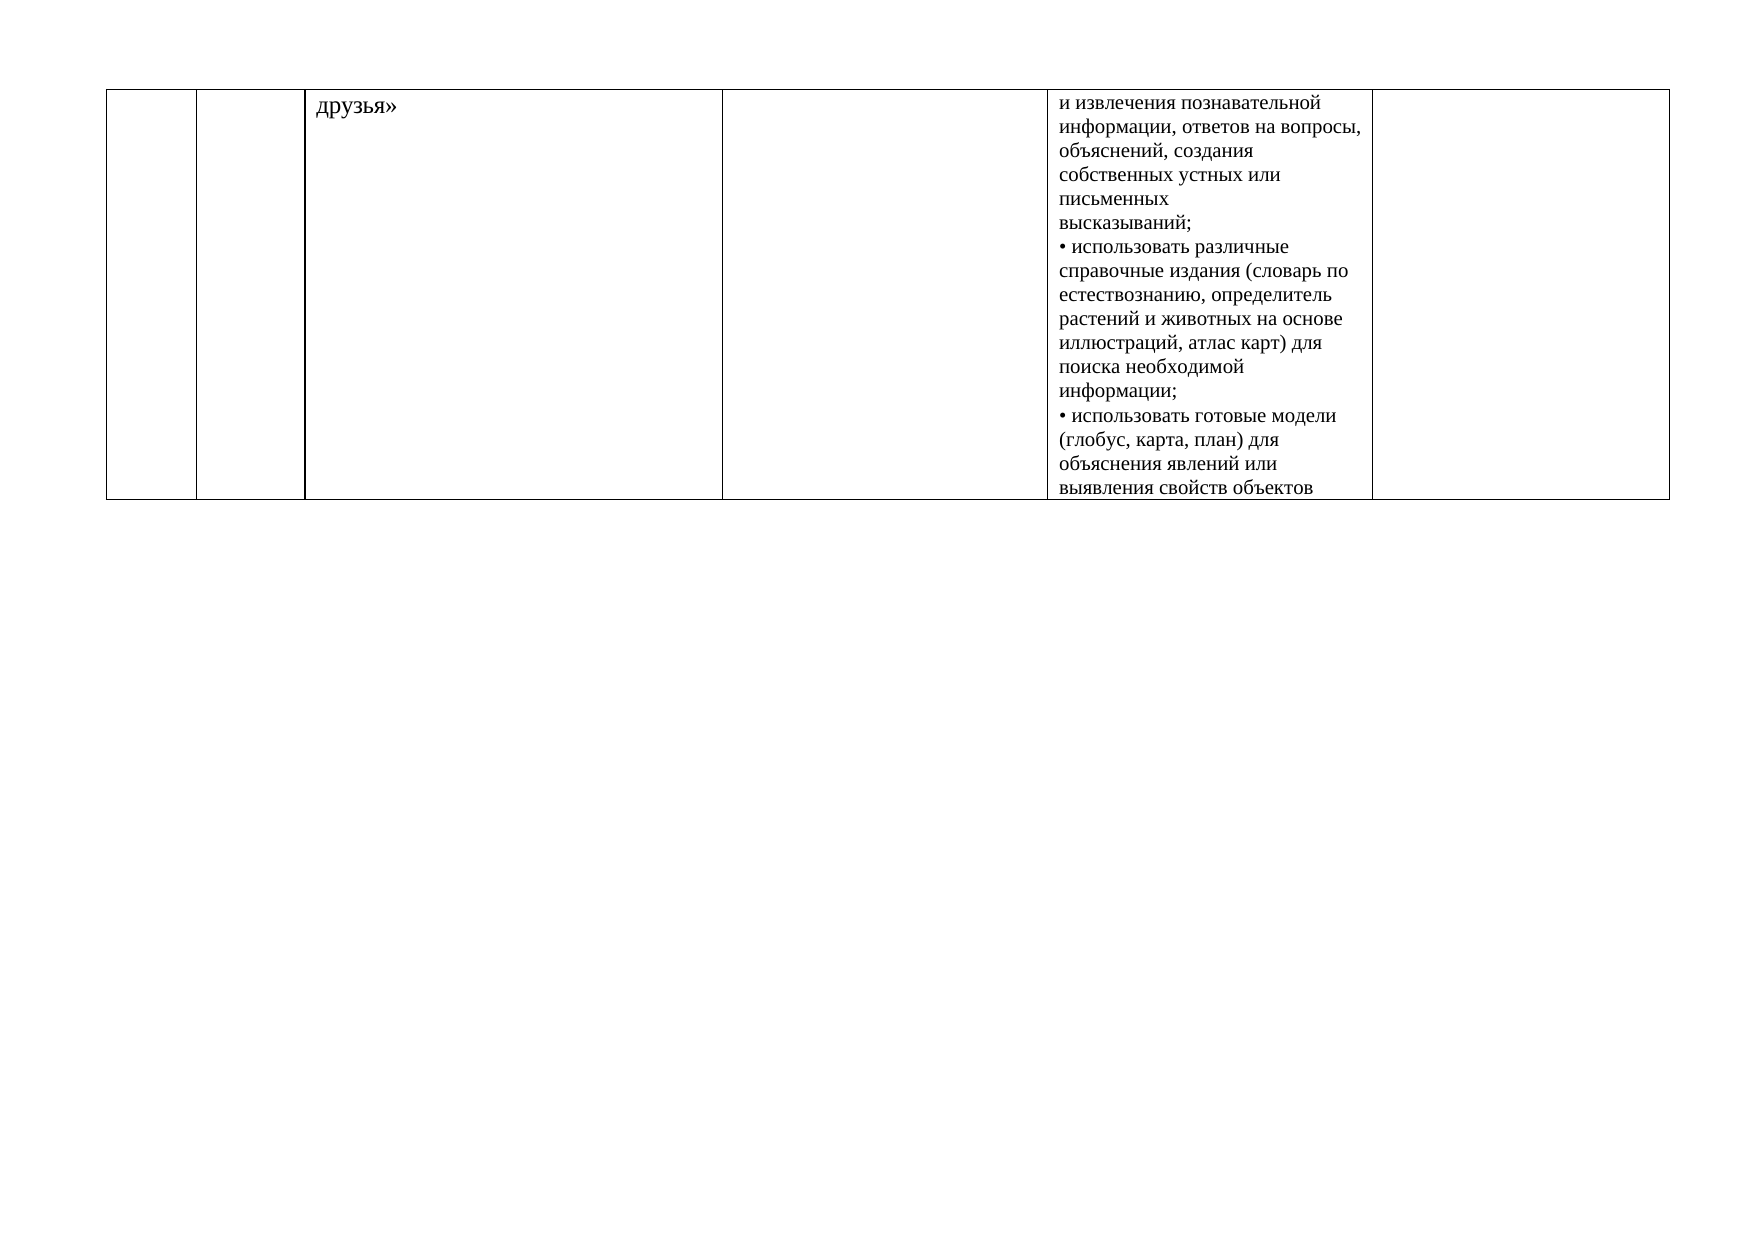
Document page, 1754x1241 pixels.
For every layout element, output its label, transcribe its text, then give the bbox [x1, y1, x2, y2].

table_cell друзья» [306, 90, 722, 499]
table_cell и извлечения познавательной информации, ответов на вопросы, объяснений, создания собственных устных или письменных высказываний; • использовать различные справочные издания (словарь по естествознанию, определитель растений и животных на основе иллюстраций, атлас карт) для поиска необходимой информации; • использовать готовые модели (глобус, карта, план) для объяснения явлений или выявления свойств объектов [1048, 90, 1372, 499]
table_cell [1670, 89, 1754, 499]
table_cell [723, 90, 1047, 499]
table_cell [107, 90, 196, 499]
table_cell [1373, 90, 1669, 499]
table_cell [197, 90, 304, 499]
